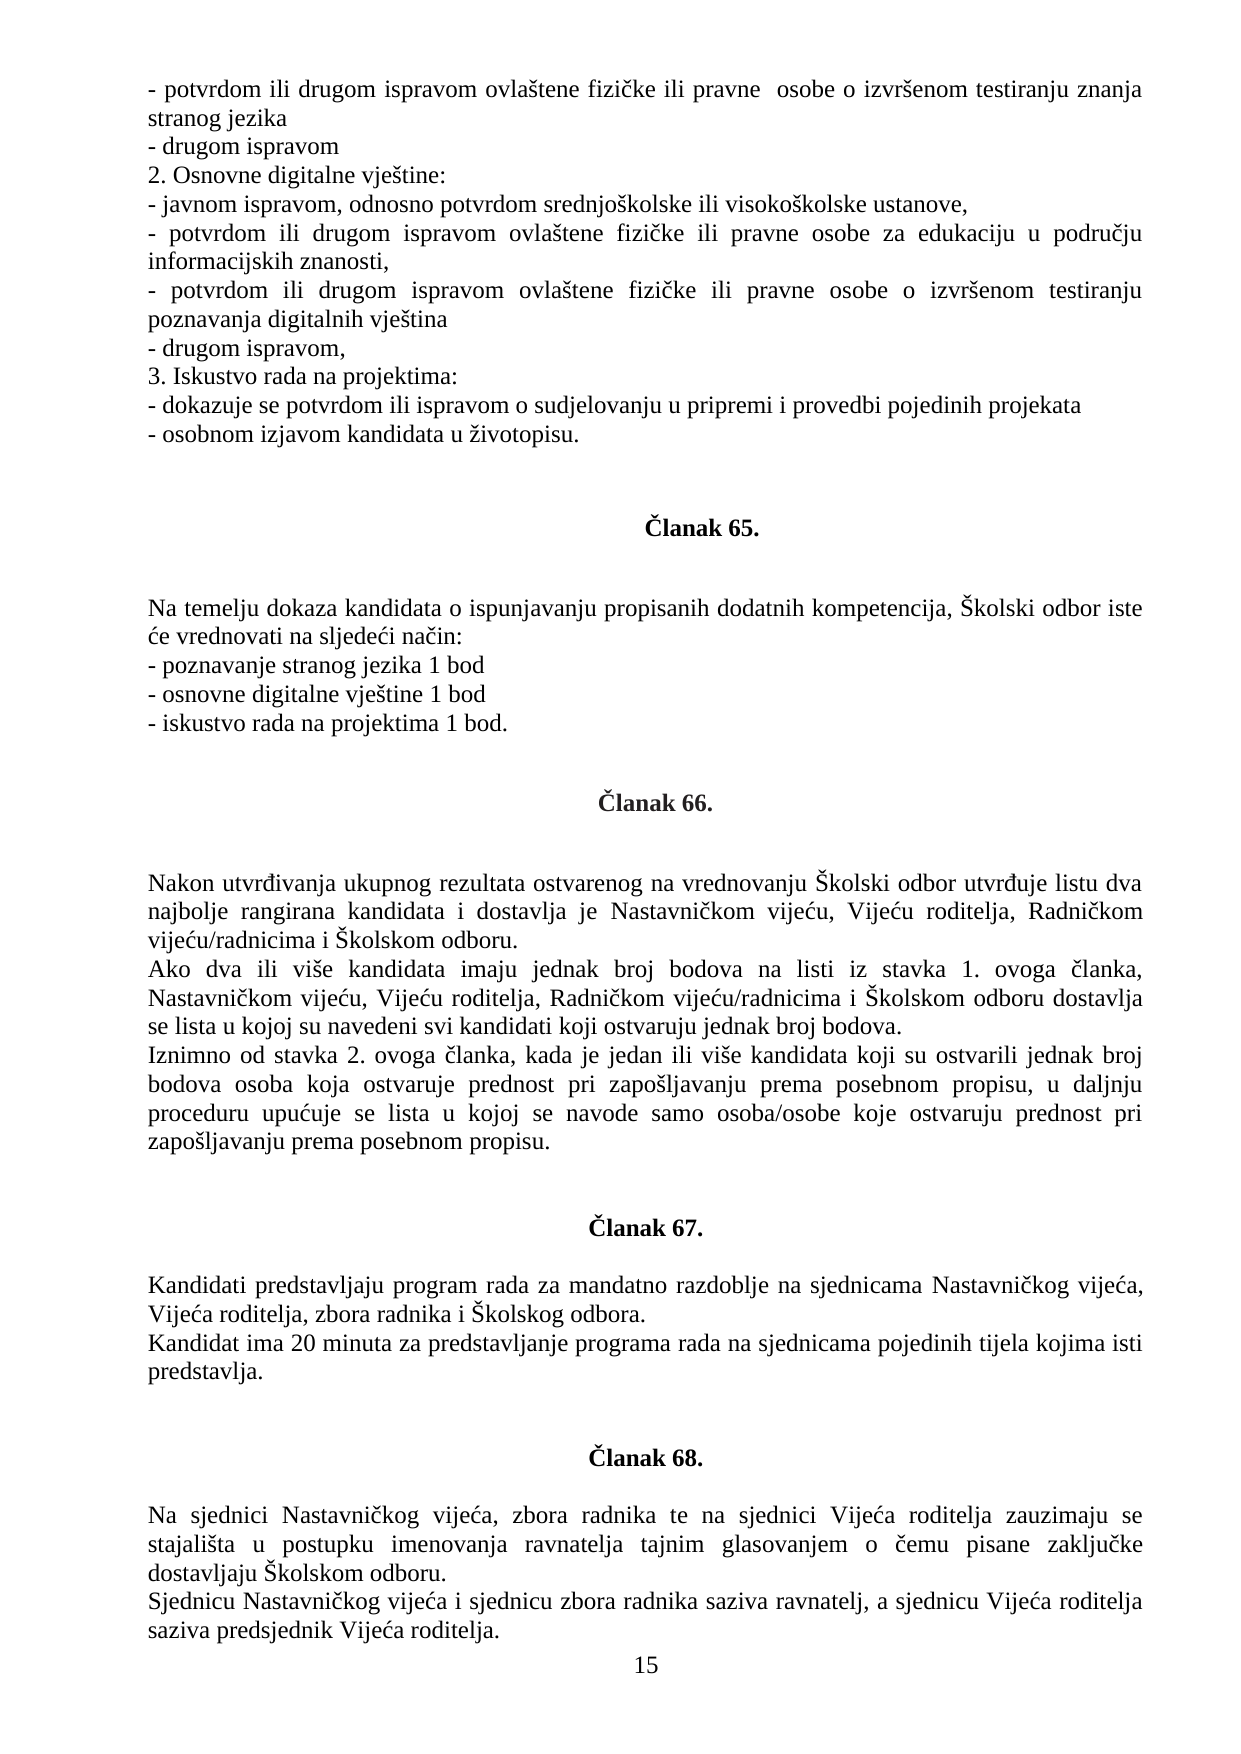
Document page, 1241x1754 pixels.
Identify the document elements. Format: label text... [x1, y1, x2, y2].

text Sjednicu Nastavničkog vijeća i sjednicu zbora radnika saziva ravnatelj, a sjednicu Vijeća roditelja saziva predsjednik Vijeća roditelja. [148, 1586, 1144, 1644]
text Nakon utvrđivanja ukupnog rezultata ostvarenog na vrednovanju Školski odbor utvrđuje listu dva najbolje rangirana kandidata i dostavlja je Nastavničkom vijeću, Vijeću roditelja, Radničkom vijeću/radnicima i Školskom odboru. [148, 868, 1144, 954]
text - drugom ispravom [148, 131, 1144, 160]
text Iznimno od stavka 2. ovoga članka, kada je jedan ili više kandidata koji su ostvarili jednak broj bodova osoba koja ostvaruje prednost pri zapošljavanju prema posebnom propisu, u daljnju proceduru upućuje se lista u kojoj se navode samo osoba/osobe koje ostvaruju prednost pri zapošljavanju prema posebnom propisu. [148, 1040, 1144, 1155]
text Ako dva ili više kandidata imaju jednak broj bodova na listi iz stavka 1. ovoga članka, Nastavničkom vijeću, Vijeću roditelja, Radničkom vijeću/radnicima i Školskom odboru dostavlja se lista u kojoj su navedeni svi kandidati koji ostvaruju jednak broj bodova. [148, 954, 1144, 1040]
text Članak 67. [148, 1213, 1144, 1241]
text - poznavanje stranog jezika 1 bod [148, 650, 1144, 679]
text - dokazuje se potvrdom ili ispravom o sudjelovanju u pripremi i provedbi pojedinih projekata [148, 390, 1144, 419]
text Kandidat ima 20 minuta za predstavljanje programa rada na sjednicama pojedinih tijela kojima isti predstavlja. [148, 1328, 1144, 1385]
text - osobnom izjavom kandidata u životopisu. [148, 419, 1144, 448]
text - osnovne digitalne vještine 1 bod [148, 679, 1144, 708]
text - potvrdom ili drugom ispravom ovlaštene fizičke ili pravne osobe o izvršenom testiranju poznavanja digitalnih vještina [148, 275, 1144, 333]
text Članak 66. [523, 788, 1144, 816]
text - potvrdom ili drugom ispravom ovlaštene fizičke ili pravne osobe za edukaciju u području informacijskih znanosti, [148, 218, 1144, 275]
text Na sjednici Nastavničkog vijeća, zbora radnika te na sjednici Vijeća roditelja zauzimaju se stajališta u postupku imenovanja ravnatelja tajnim glasovanjem o čemu pisane zaključke dostavljaju Školskom odboru. [148, 1500, 1144, 1586]
text Članak 68. [148, 1443, 1144, 1471]
text - iskustvo rada na projektima 1 bod. [148, 708, 1144, 736]
text - javnom ispravom, odnosno potvrdom srednjoškolske ili visokoškolske ustanove, [148, 189, 1144, 218]
text 3. Iskustvo rada na projektima: [148, 361, 1144, 390]
text - drugom ispravom, [148, 333, 1144, 361]
text Na temelju dokaza kandidata o ispunjavanju propisanih dodatnih kompetencija, Školski odbor iste će vrednovati na sljedeći način: [148, 593, 1144, 650]
text - potvrdom ili drugom ispravom ovlaštene fizičke ili pravne osobe o izvršenom testiranju znanja stranog jezika [148, 74, 1144, 131]
text 2. Osnovne digitalne vještine: [148, 160, 1144, 189]
text Kandidati predstavljaju program rada za mandatno razdoblje na sjednicama Nastavničkog vijeća, Vijeća roditelja, zbora radnika i Školskog odbora. [148, 1270, 1144, 1328]
text Članak 65. [260, 513, 1144, 541]
